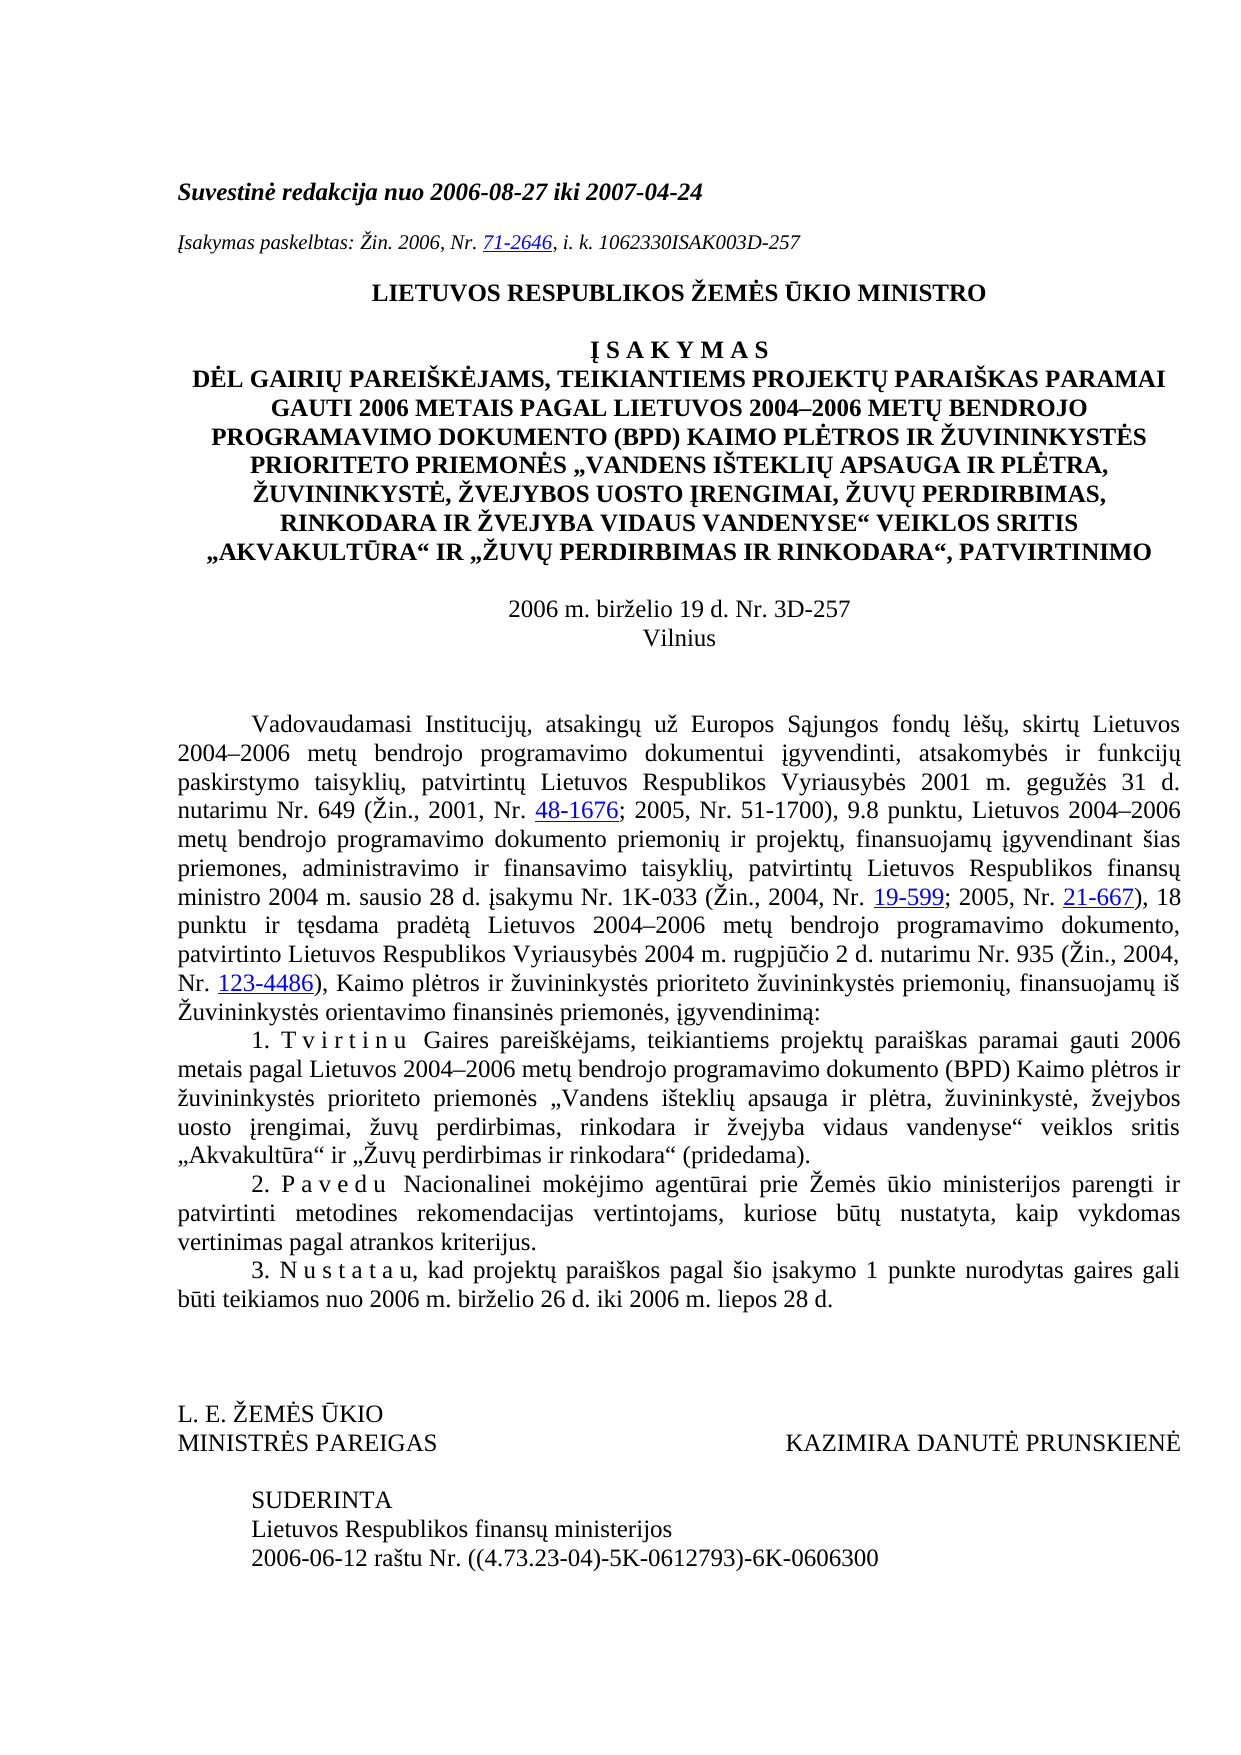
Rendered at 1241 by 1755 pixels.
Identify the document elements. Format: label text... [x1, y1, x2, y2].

text Suvestinė redakcija nuo 2006-08-27 iki 2007-04-24 [177, 177, 1181, 206]
text Įsakymas paskelbtas: Žin. 2006, Nr. 71-2646, i. k. 1062330ISAK003D-257 [177, 230, 1181, 254]
text 2006-06-12 raštu Nr. ((4.73.23-04)-5K-0612793)-6K-0606300 [177, 1543, 1181, 1572]
text SUDERINTA [177, 1486, 1181, 1514]
text MINISTRĖS PAREIGAS KAZIMIRA DANUTĖ PRUNSKIENĖ [177, 1428, 1181, 1457]
text Į S A K Y M A S [177, 336, 1181, 364]
text 1. Tvirtinu Gaires pareiškėjams, teikiantiems projektų paraiškas paramai gauti 2006 metais pagal Lietuvos 2004–2006 metų bendrojo programavimo dokumento (BPD) Kaimo plėtros ir žuvininkystės prioriteto priemonės „Vandens išteklių apsauga ir plėtra, žuvininkystė, žvejybos uosto įrengimai, žuvų perdirbimas, rinkodara ir žvejyba vidaus vandenyse“ veiklos sritis „Akvakultūra“ ir „Žuvų perdirbimas ir rinkodara“ (pridedama). [177, 1026, 1181, 1169]
text 2. Pavedu Nacionalinei mokėjimo agentūrai prie Žemės ūkio ministerijos parengti ir patvirtinti metodines rekomendacijas vertintojams, kuriose būtų nustatyta, kaip vykdomas vertinimas pagal atrankos kriterijus. [177, 1169, 1181, 1256]
text Vilnius [177, 623, 1181, 652]
text LIETUVOS RESPUBLIKOS ŽEMĖS ŪKIO MINISTRO [177, 278, 1181, 307]
text DĖL GAIRIŲ PAREIŠKĖJAMS, TEIKIANTIEMS PROJEKTŲ PARAIŠKAS PARAMAI GAUTI 2006 METAIS PAGAL LIETUVOS 2004–2006 METŲ BENDROJO PROGRAMAVIMO DOKUMENTO (BPD) KAIMO PLĖTROS IR ŽUVININKYSTĖS PRIORITETO PRIEMONĖS „VANDENS IŠTEKLIŲ APSAUGA IR PLĖTRA, ŽUVININKYSTĖ, ŽVEJYBOS UOSTO ĮRENGIMAI, ŽUVŲ PERDIRBIMAS, RINKODARA IR ŽVEJYBA VIDAUS VANDENYSE“ VEIKLOS SRITIS „AKVAKULTŪRA“ IR „ŽUVŲ PERDIRBIMAS IR RINKODARA“, PATVIRTINIMO [177, 364, 1181, 566]
text Vadovaudamasi Institucijų, atsakingų už Europos Sąjungos fondų lėšų, skirtų Lietuvos 2004–2006 metų bendrojo programavimo dokumentui įgyvendinti, atsakomybės ir funkcijų paskirstymo taisyklių, patvirtintų Lietuvos Respublikos Vyriausybės 2001 m. gegužės 31 d. nutarimu Nr. 649 (Žin., 2001, Nr. 48-1676; 2005, Nr. 51-1700), 9.8 punktu, Lietuvos 2004–2006 metų bendrojo programavimo dokumento priemonių ir projektų, finansuojamų įgyvendinant šias priemones, administravimo ir finansavimo taisyklių, patvirtintų Lietuvos Respublikos finansų ministro 2004 m. sausio 28 d. įsakymu Nr. 1K-033 (Žin., 2004, Nr. 19-599; 2005, Nr. 21-667), 18 punktu ir tęsdama pradėtą Lietuvos 2004–2006 metų bendrojo programavimo dokumento, patvirtinto Lietuvos Respublikos Vyriausybės 2004 m. rugpjūčio 2 d. nutarimu Nr. 935 (Žin., 2004, Nr. 123-4486), Kaimo plėtros ir žuvininkystės prioriteto žuvininkystės priemonių, finansuojamų iš Žuvininkystės orientavimo finansinės priemonės, įgyvendinimą: [177, 709, 1181, 1026]
text Lietuvos Respublikos finansų ministerijos [177, 1514, 1181, 1543]
text 3. Nustatau, kad projektų paraiškos pagal šio įsakymo 1 punkte nurodytas gaires gali būti teikiamos nuo 2006 m. birželio 26 d. iki 2006 m. liepos 28 d. [177, 1256, 1181, 1313]
text L. E. ŽEMĖS ŪKIO [177, 1399, 1181, 1428]
text 2006 m. birželio 19 d. Nr. 3D-257 [177, 594, 1181, 623]
